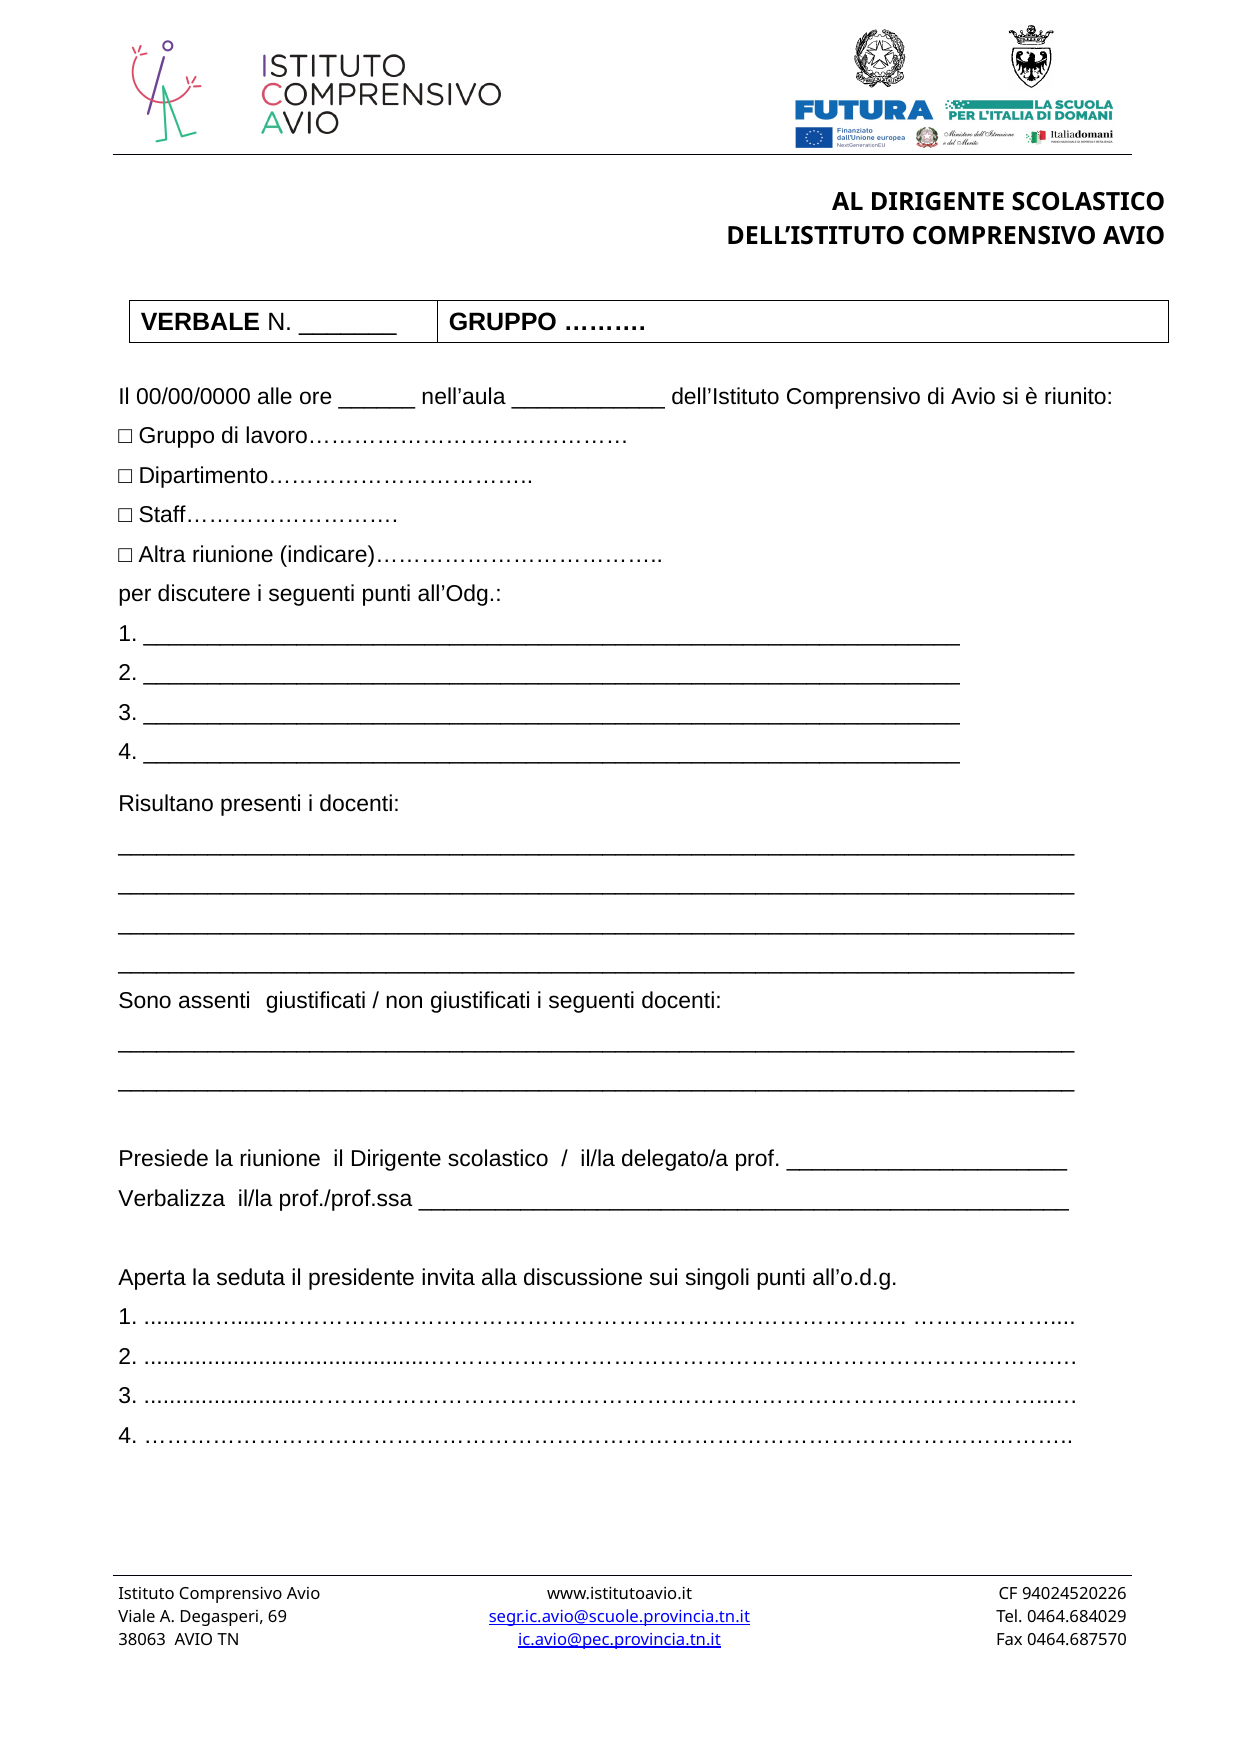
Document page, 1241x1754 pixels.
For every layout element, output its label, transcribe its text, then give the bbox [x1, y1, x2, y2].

text per discutere i seguenti punti all’Odg.: [118, 580, 1122, 607]
text Risultano presenti i docenti: ___________________________________________________________________________ [118, 790, 1122, 856]
picture [234, 103, 515, 146]
text Sono assenti giustificati / non giustificati i seguenti docenti: [118, 987, 1122, 1014]
picture [124, 35, 218, 148]
text Aperta la seduta il presidente invita alla discussione sui singoli punti all’o.d.g. [118, 1264, 1122, 1290]
text DELL’ISTITUTO COMPRENSIVO AVIO [81, 218, 1165, 252]
text 1. ________________________________________________________________ [118, 620, 1122, 646]
text 4. ________________________________________________________________ [118, 738, 1122, 764]
text 2. .............................................……………………………………………………………………….… [118, 1343, 1122, 1369]
text ___________________________________________________________________________ [118, 948, 1122, 974]
text 3. .........................……………………………………………………………………………………...… [118, 1382, 1122, 1409]
picture [842, 19, 915, 98]
text ___________________________________________________________________________ ___________________________________________________________________________ [118, 869, 1122, 935]
text Il 00/00/0000 alle ore ______ nell’aula ____________ dell’Istituto Comprensivo di Avio si è riunito: [118, 383, 1122, 409]
text Verbalizza il/la prof./prof.ssa ___________________________________________________ [118, 1185, 1122, 1211]
text 3. ________________________________________________________________ [118, 699, 1122, 725]
table_header GRUPPO ………. [438, 301, 1168, 342]
picture [1007, 23, 1055, 90]
text 2. ________________________________________________________________ [118, 659, 1122, 686]
picture [794, 99, 1114, 150]
text □ Gruppo di lavoro…………………………………… [118, 422, 1122, 449]
text Presiede la riunione il Dirigente scolastico / il/la delegato/a prof. ______________________ [118, 1145, 1122, 1172]
text AL DIRIGENTE SCOLASTICO [118, 184, 1165, 218]
text 1. ..........….......……………………………………………………………………….. ……………….... [118, 1303, 1122, 1330]
text □ Altra riunione (indicare)……………………………….. [118, 541, 1122, 567]
text ___________________________________________________________________________ [118, 1066, 1122, 1093]
text □ Dipartimento…………………………….. [118, 462, 1122, 488]
text ___________________________________________________________________________ [118, 1027, 1122, 1053]
text 4. ………………………………………………………………………………………………………….. [118, 1422, 1122, 1488]
table_header VERBALE N. _______ [130, 301, 437, 342]
text □ Staff………………………. [118, 501, 1122, 528]
